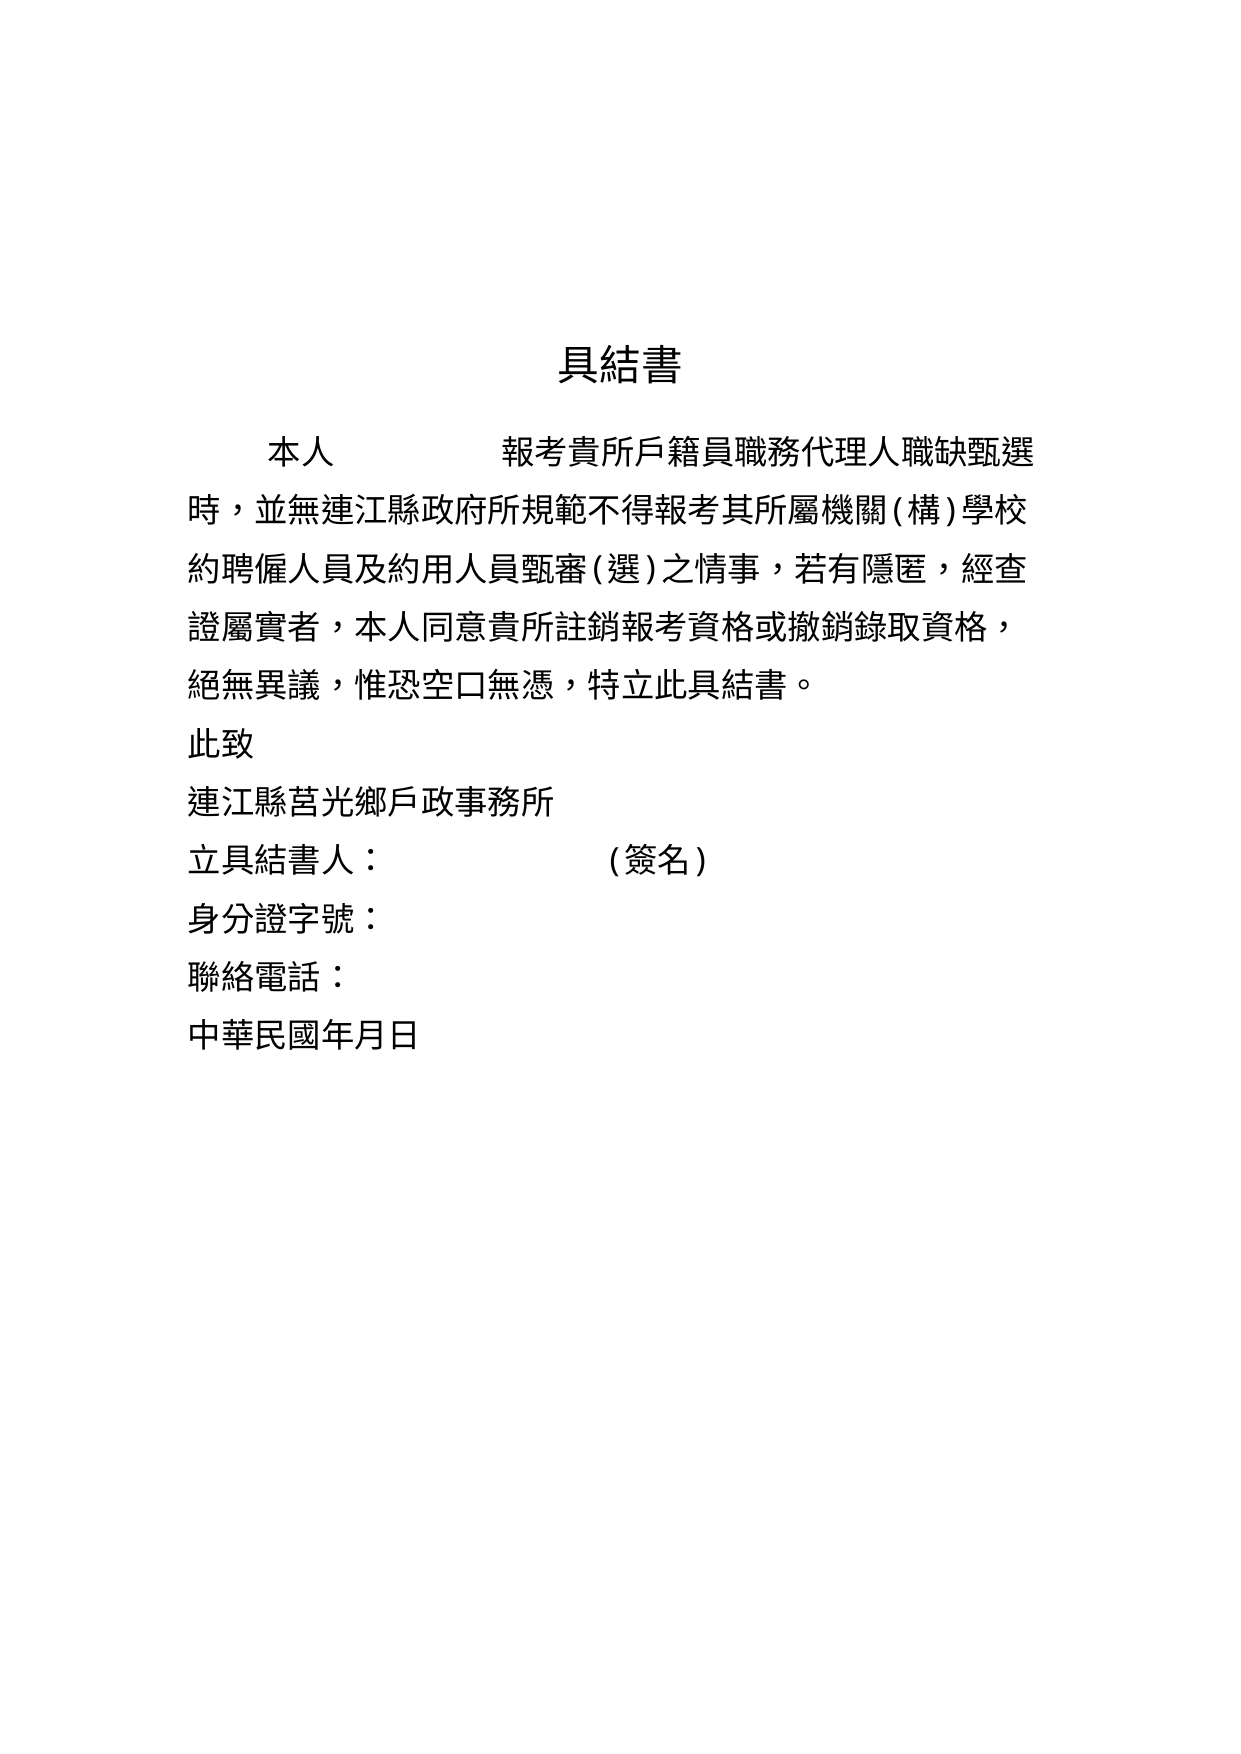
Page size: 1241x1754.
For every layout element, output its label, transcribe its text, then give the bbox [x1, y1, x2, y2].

text 中華民國年月日 [187, 994, 1053, 1052]
text 立具結書人： (簽名) [187, 819, 1053, 877]
text 連江縣莒光鄉戶政事務所 [187, 760, 1053, 819]
text 聯絡電話： [187, 935, 1053, 994]
text 本人 報考貴所戶籍員職務代理人職缺甄選時，並無連江縣政府所規範不得報考其所屬機關(構)學校約聘僱人員及約用人員甄審(選)之情事，若有隱匿，經查證屬實者，本人同意貴所註銷報考資格或撤銷錄取資格，絕無異議，惟恐空口無憑，特立此具結書。 [187, 410, 1053, 702]
text 身分證字號： [187, 877, 1053, 935]
text 具結書 [187, 294, 1053, 410]
text 此致 [187, 702, 1053, 760]
